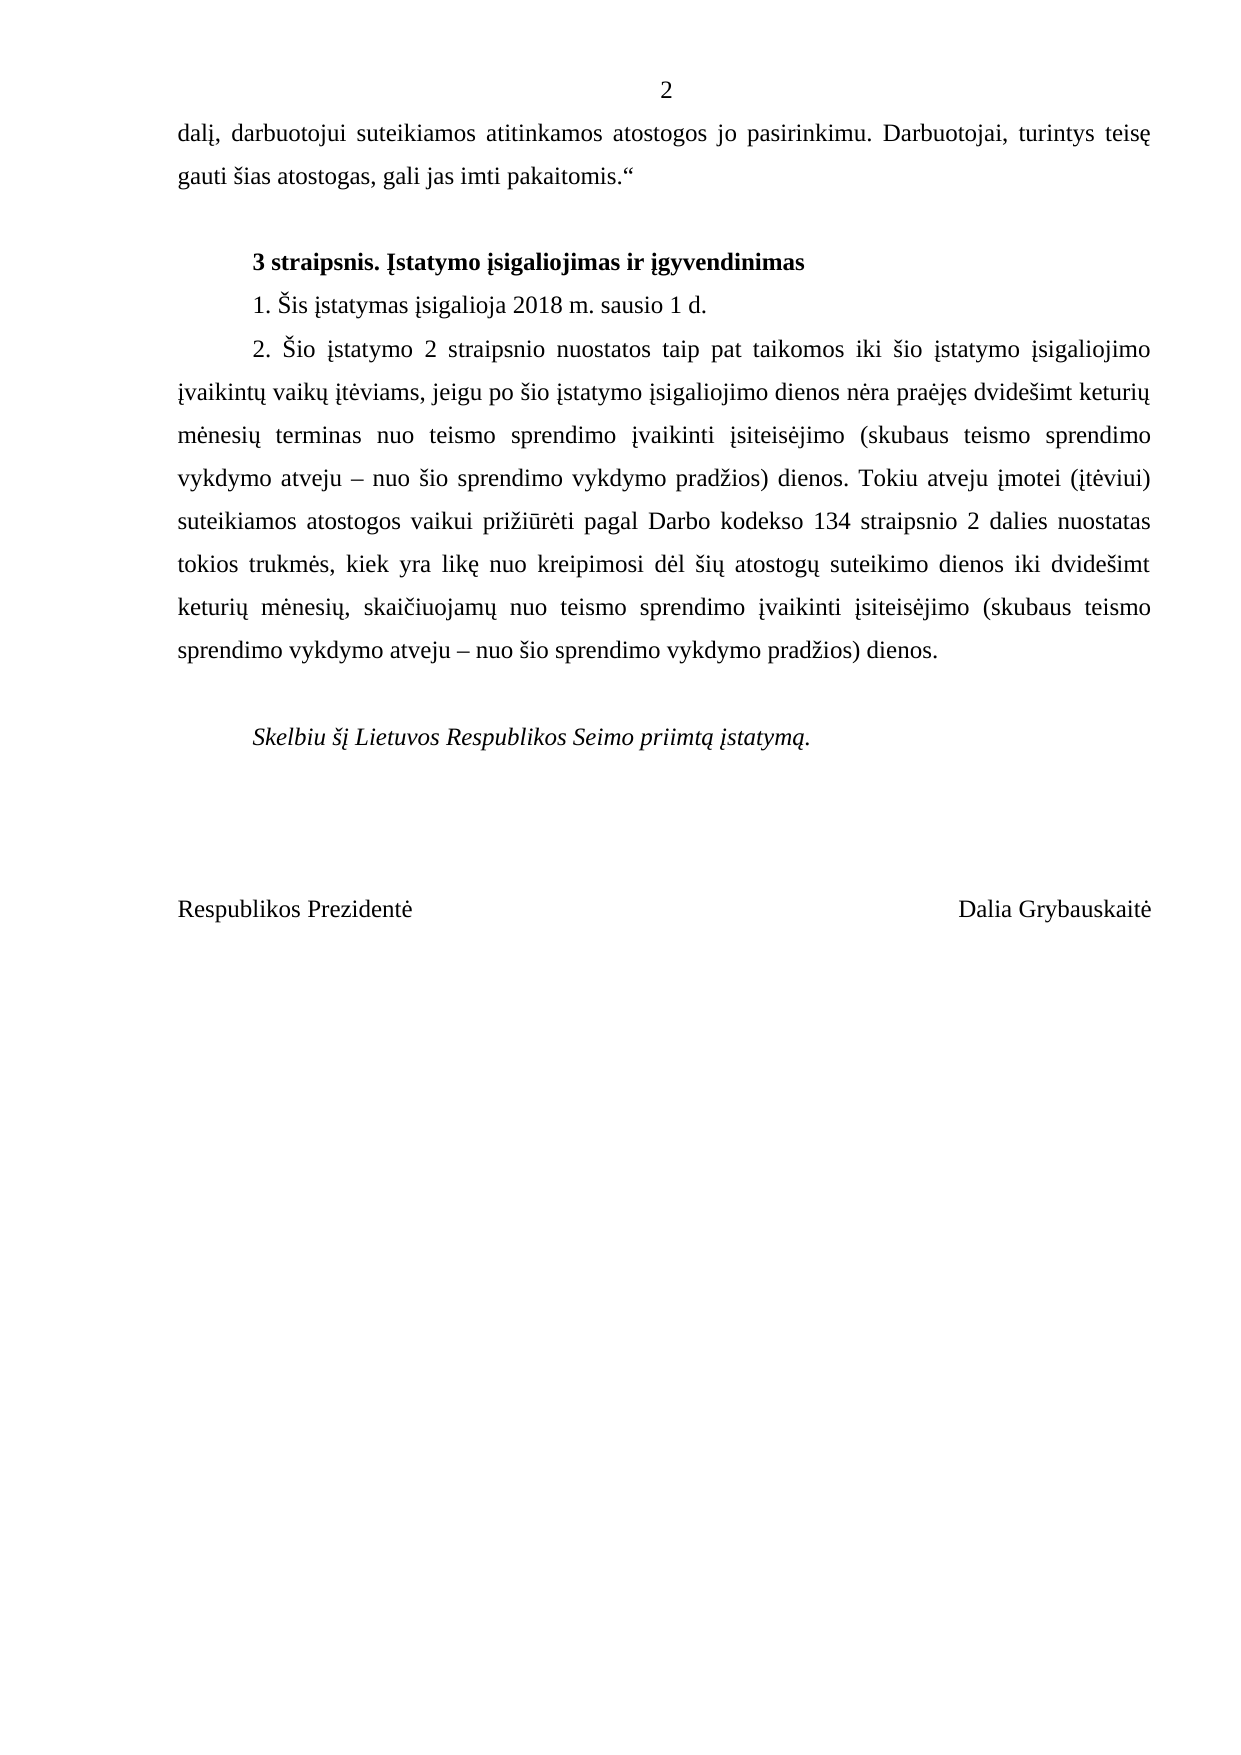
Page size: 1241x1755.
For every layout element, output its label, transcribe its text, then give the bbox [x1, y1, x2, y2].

text Skelbiu šį Lietuvos Respublikos Seimo priimtą įstatymą. [177, 722, 1152, 751]
text dalį, darbuotojui suteikiamos atitinkamos atostogos jo pasirinkimu. Darbuotojai, turintys teisę gauti šias atostogas, gali jas imti pakaitomis.“ [177, 118, 1152, 190]
text 3 straipsnis. Įstatymo įsigaliojimas ir įgyvendinimas [177, 247, 1152, 276]
text 1. Šis įstatymas įsigalioja 2018 m. sausio 1 d. [177, 291, 1152, 319]
text 2. Šio įstatymo 2 straipsnio nuostatos taip pat taikomos iki šio įstatymo įsigaliojimo įvaikintų vaikų įtėviams, jeigu po šio įstatymo įsigaliojimo dienos nėra praėjęs dvidešimt keturių mėnesių terminas nuo teismo sprendimo įvaikinti įsiteisėjimo (skubaus teismo sprendimo vykdymo atveju – nuo šio sprendimo vykdymo pradžios) dienos. Tokiu atveju įmotei (įtėviui) suteikiamos atostogos vaikui prižiūrėti pagal Darbo kodekso 134 straipsnio 2 dalies nuostatas tokios trukmės, kiek yra likę nuo kreipimosi dėl šių atostogų suteikimo dienos iki dvidešimt keturių mėnesių, skaičiuojamų nuo teismo sprendimo įvaikinti įsiteisėjimo (skubaus teismo sprendimo vykdymo atveju – nuo šio sprendimo vykdymo pradžios) dienos. [177, 334, 1152, 664]
text Respublikos Prezidentė Dalia Grybauskaitė [177, 894, 1152, 923]
